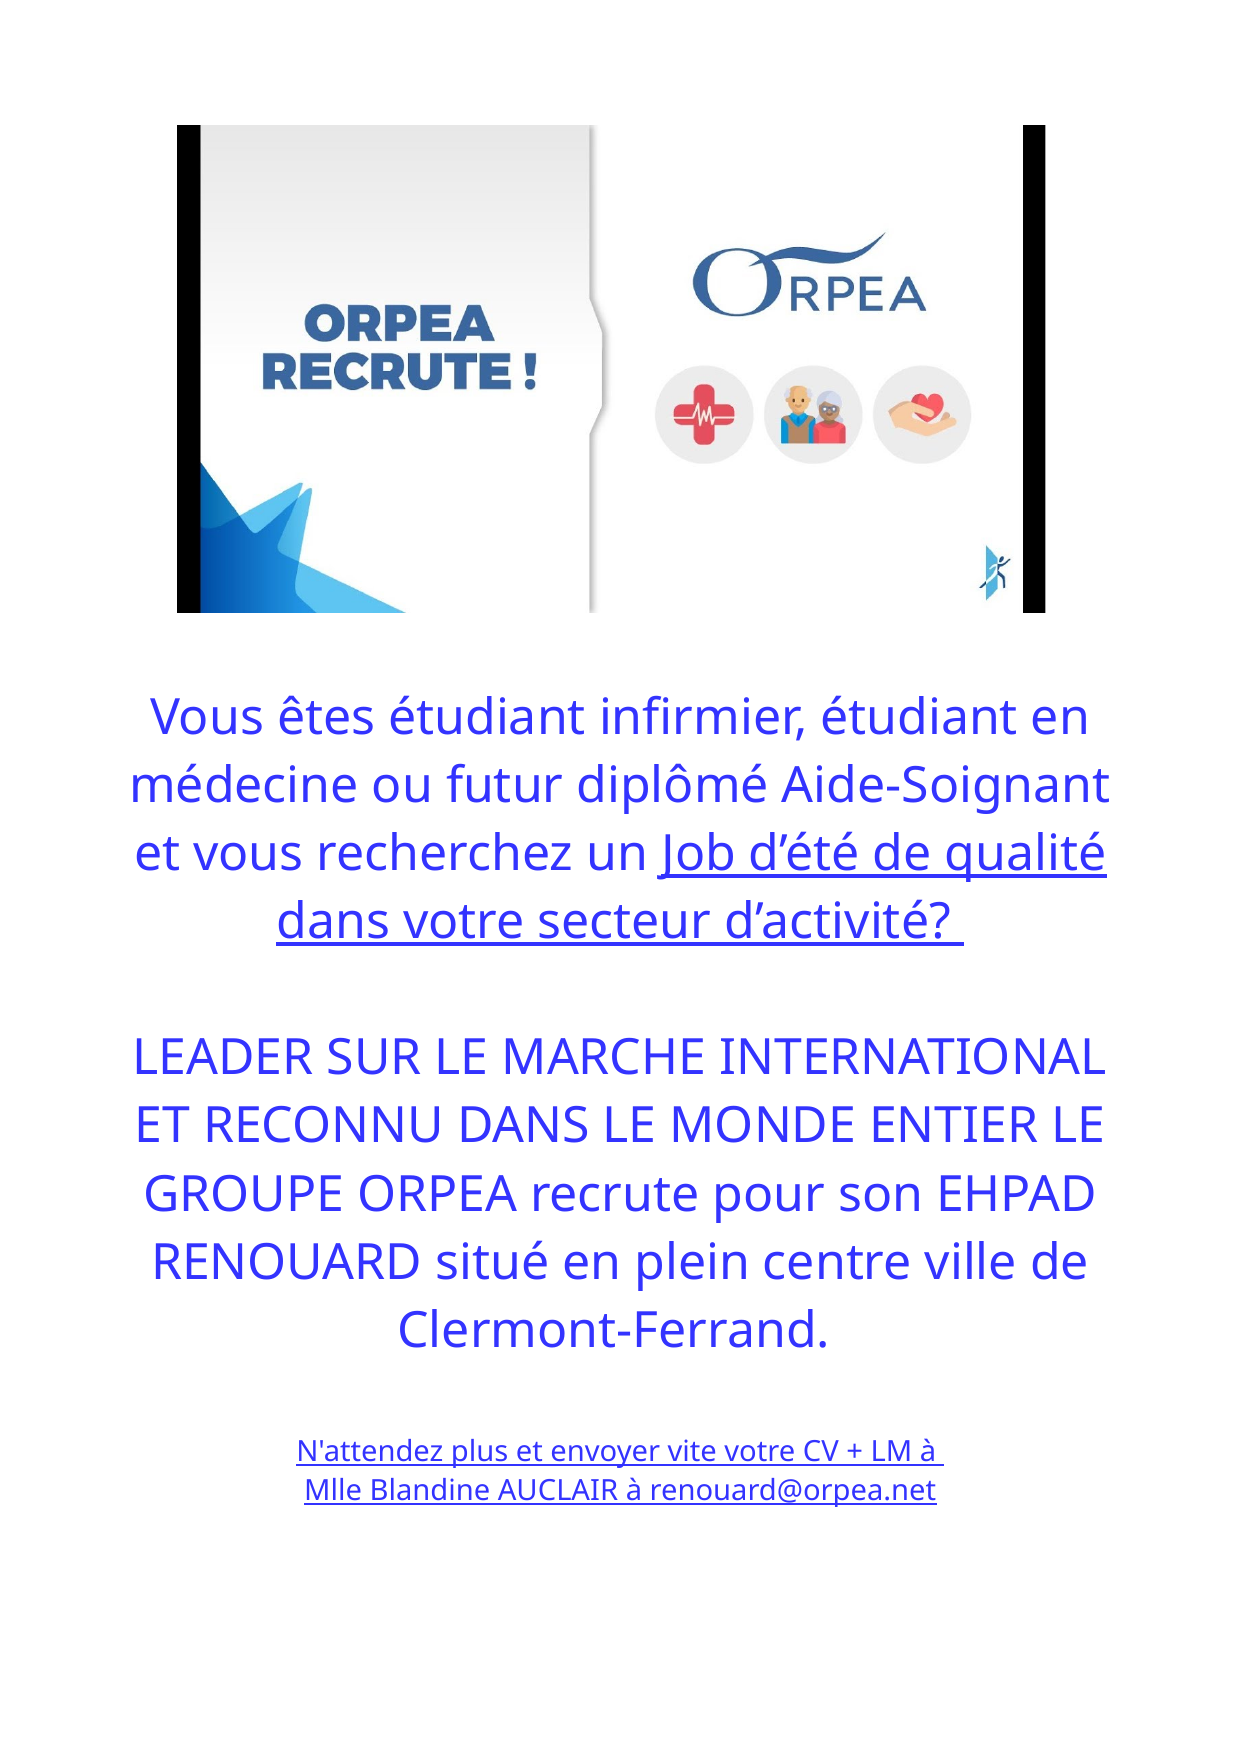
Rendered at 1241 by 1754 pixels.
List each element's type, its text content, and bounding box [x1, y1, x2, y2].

text LEADER SUR LE MARCHE INTERNATIONAL ET RECONNU DANS LE MONDE ENTIER LE GROUPE ORPEA recrute pour son EHPAD RENOUARD situé en plein centre ville de Clermont-Ferrand. [118, 1021, 1122, 1362]
text Mlle Blandine AUCLAIR à renouard@orpea.net [118, 1470, 1122, 1509]
text Vous êtes étudiant infirmier, étudiant en médecine ou futur diplômé Aide-Soignant et vous recherchez un Job d’été de qualité dans votre secteur d’activité? [118, 681, 1122, 953]
picture [177, 125, 1046, 613]
text N'attendez plus et envoyer vite votre CV + LM à [118, 1430, 1122, 1470]
